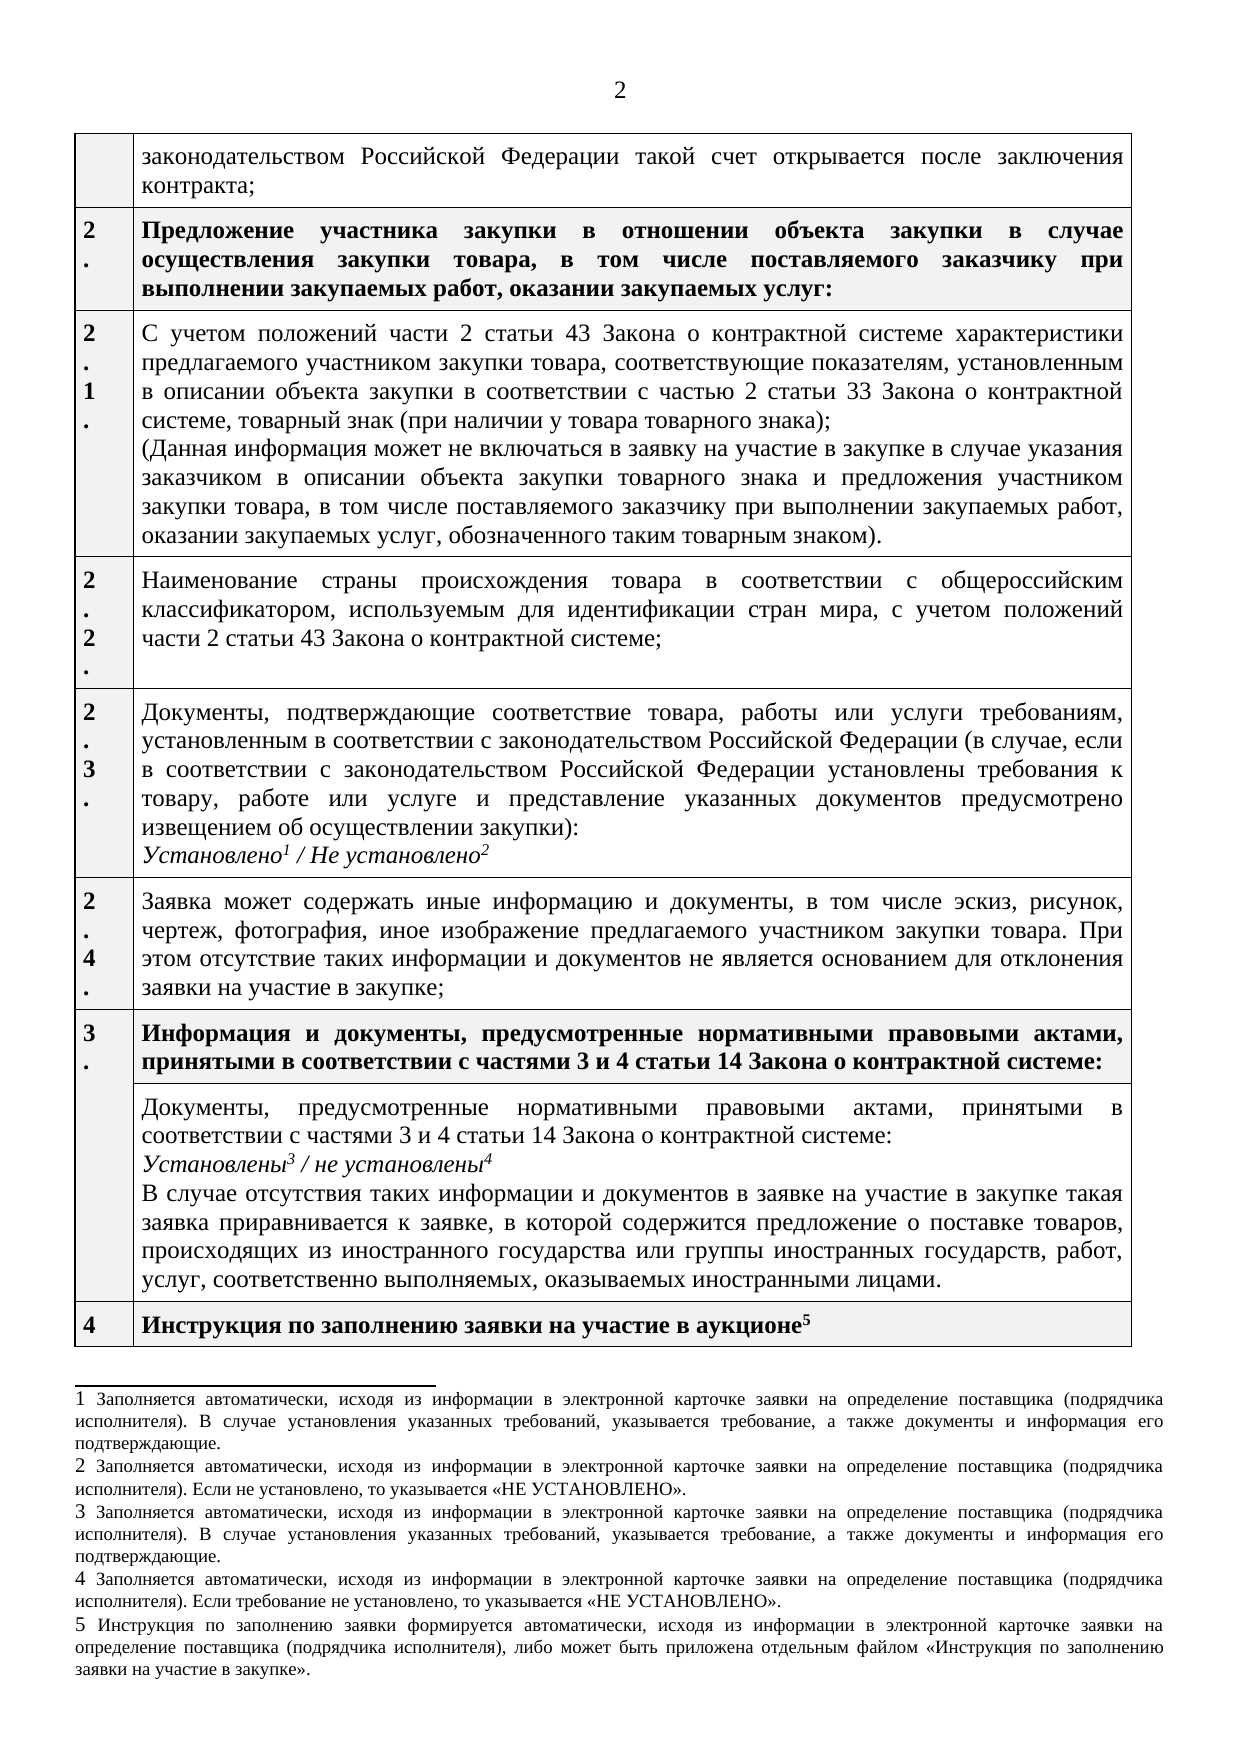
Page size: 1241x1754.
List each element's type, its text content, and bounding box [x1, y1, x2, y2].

table_cell [76, 134, 133, 207]
table_cell [76, 311, 133, 556]
table_cell Документы, предусмотренные нормативными правовыми актами, принятыми в соответствии с частями 3 и 4 статьи 14 Закона о контрактной системе: Установлены / не установлены В случае отсутствия таких информации и документов в заявке на участие в закупке такая заявка приравнивается к заявке, в которой содержится предложение о поставке товаров, происходящих из иностранного государства или группы иностранных государств, работ, услуг, соответственно выполняемых, оказываемых иностранными лицами. [134, 1084, 1131, 1301]
table_cell Наименование страны происхождения товара в соответствии с общероссийским классификатором, используемым для идентификации стран мира, с учетом положений части 2 статьи 43 Закона о контрактной системе; [134, 557, 1131, 688]
table_cell [76, 208, 133, 309]
table_cell [76, 1010, 133, 1301]
table_cell Информация и документы, предусмотренные нормативными правовыми актами, принятыми в соответствии с частями 3 и 4 статьи 14 Закона о контрактной системе: [134, 1010, 1131, 1083]
table_cell Документы, подтверждающие соответствие товара, работы или услуги требованиям, установленным в соответствии с законодательством Российской Федерации (в случае, если в соответствии с законодательством Российской Федерации установлены требования к товару, работе или услуге и представление указанных документов предусмотрено извещением об осуществлении закупки): Установлено / Не установлено [134, 689, 1131, 877]
table_cell С учетом положений части 2 статьи 43 Закона о контрактной системе характеристики предлагаемого участником закупки товара, соответствующие показателям, установленным в описании объекта закупки в соответствии с частью 2 статьи 33 Закона о контрактной системе, товарный знак (при наличии у товара товарного знака); (Данная информация может не включаться в заявку на участие в закупке в случае указания заказчиком в описании объекта закупки товарного знака и предложения участником закупки товара, в том числе поставляемого заказчику при выполнении закупаемых работ, оказании закупаемых услуг, обозначенного таким товарным знаком). [134, 311, 1131, 556]
table_cell [76, 689, 133, 877]
table_cell [76, 1302, 133, 1346]
table_cell [76, 557, 133, 688]
table_cell Предложение участника закупки в отношении объекта закупки в случае осуществления закупки товара, в том числе поставляемого заказчику при выполнении закупаемых работ, оказании закупаемых услуг: [134, 208, 1131, 309]
table_cell [76, 878, 133, 1009]
table_cell законодательством Российской Федерации такой счет открывается после заключения контракта; [134, 134, 1131, 207]
table_cell Заявка может содержать иные информацию и документы, в том числе эскиз, рисунок, чертеж, фотография, иное изображение предлагаемого участником закупки товара. При этом отсутствие таких информации и документов не является основанием для отклонения заявки на участие в закупке; [134, 878, 1131, 1009]
table_cell Инструкция по заполнению заявки на участие в аукционе [134, 1302, 1131, 1346]
